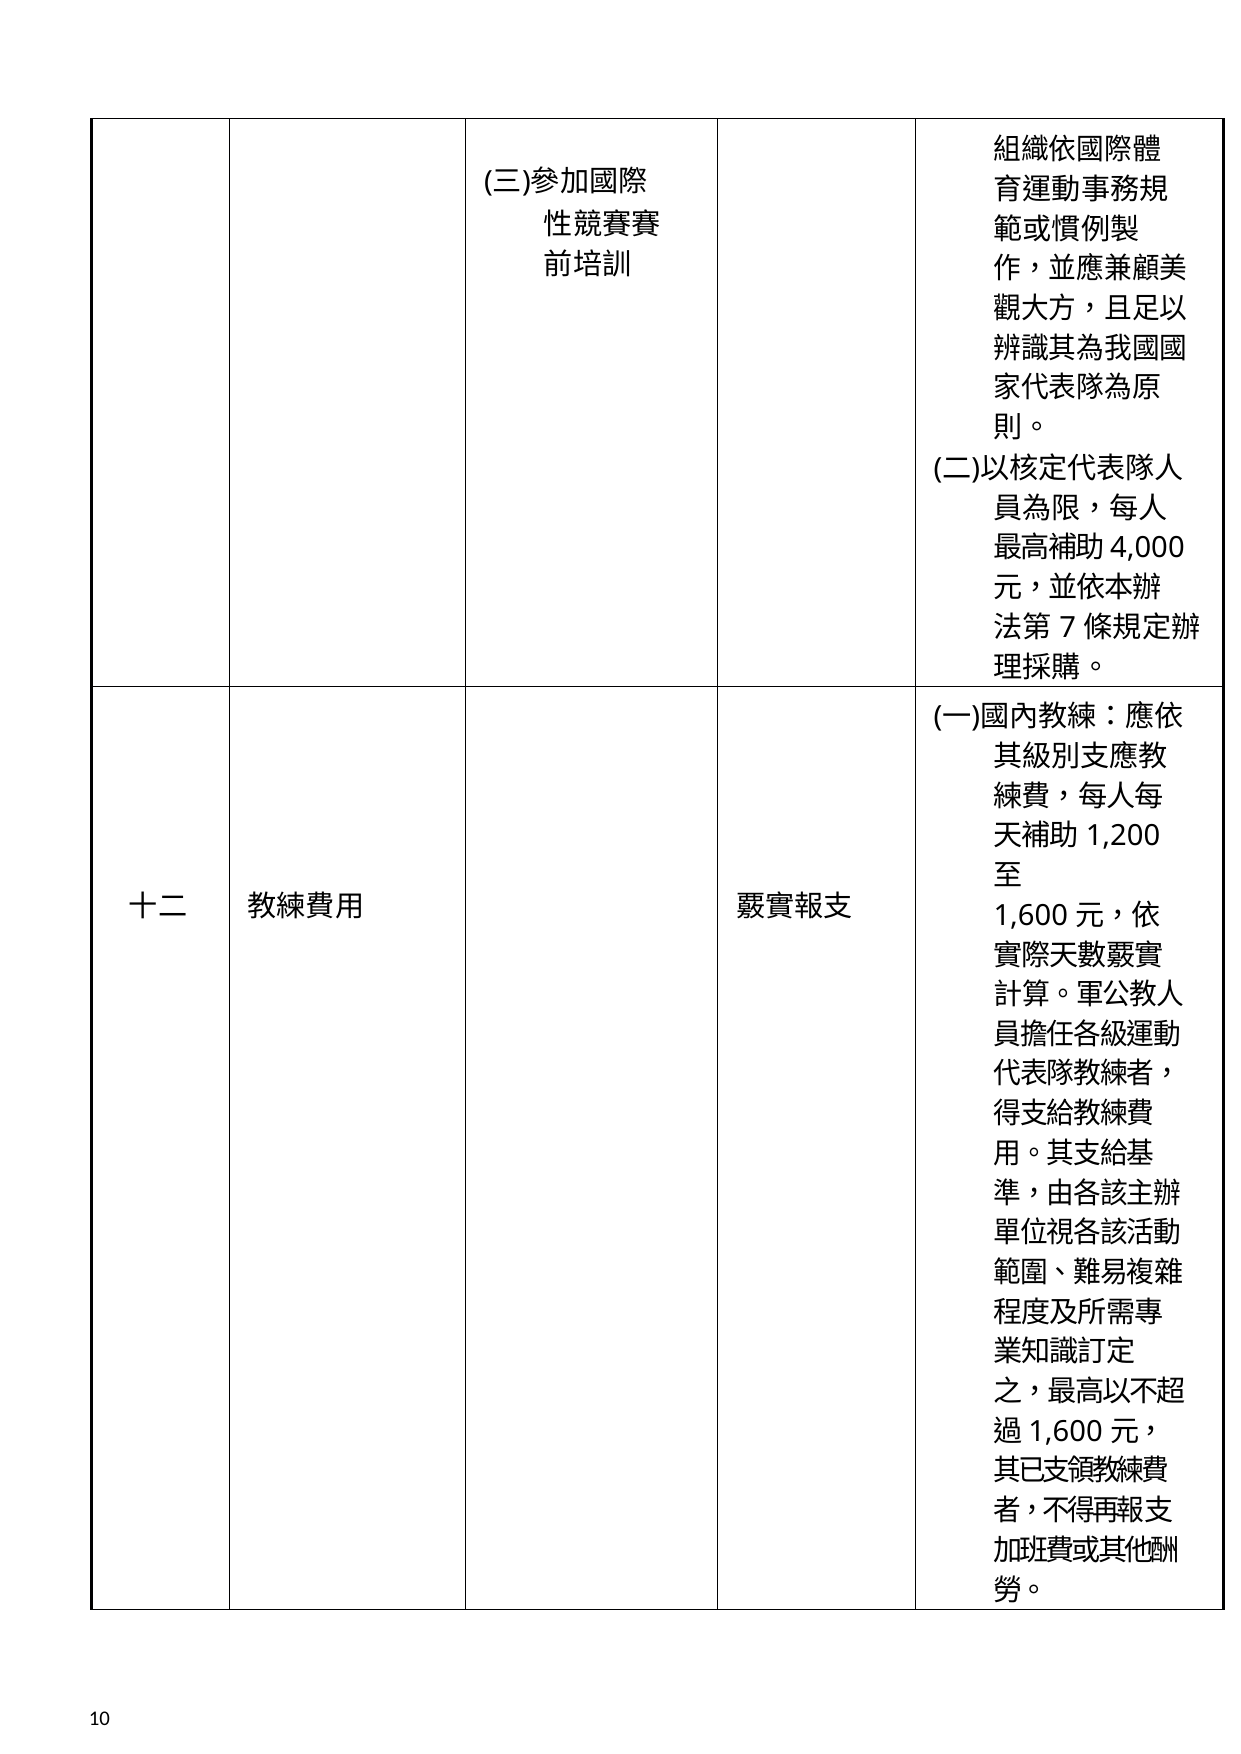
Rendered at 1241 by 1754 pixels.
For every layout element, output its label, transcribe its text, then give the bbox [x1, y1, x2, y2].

table_cell [93, 119, 229, 686]
table_cell 覈實報支 [718, 687, 915, 1608]
table_cell (三)參加國際 性競賽賽前培訓 [466, 119, 717, 686]
table_cell 組織依國際體育運動事務規範或慣例製 作，並應兼顧美觀大方，且足以辨識其為我國國家代表隊為原則。 (二)以核定代表隊人員為限，每人最高補助 4,000 元，並依本辦 法第 7 條規定辦理採購。 [916, 119, 1222, 686]
table_cell [466, 687, 717, 1608]
table_cell [718, 119, 915, 686]
table_cell 教練費用 [230, 687, 465, 1608]
table_cell [230, 119, 465, 686]
table_cell 十二 [93, 687, 229, 1608]
table_cell (一)國內教練：應依其級別支應教練費，每人每天補助 1,200 至 1,600 元，依實際天數覈實計算。軍公教人員擔任各級運動代表隊教練者，得支給教練費用。其支給基準，由各該主辦單位視各該活動範圍、難易複雜程度及所需專業知識訂定 之，最高以不超過 1,600 元， 其已支領教練費者，不得再報支加班費或其他酬勞。 [916, 687, 1222, 1608]
